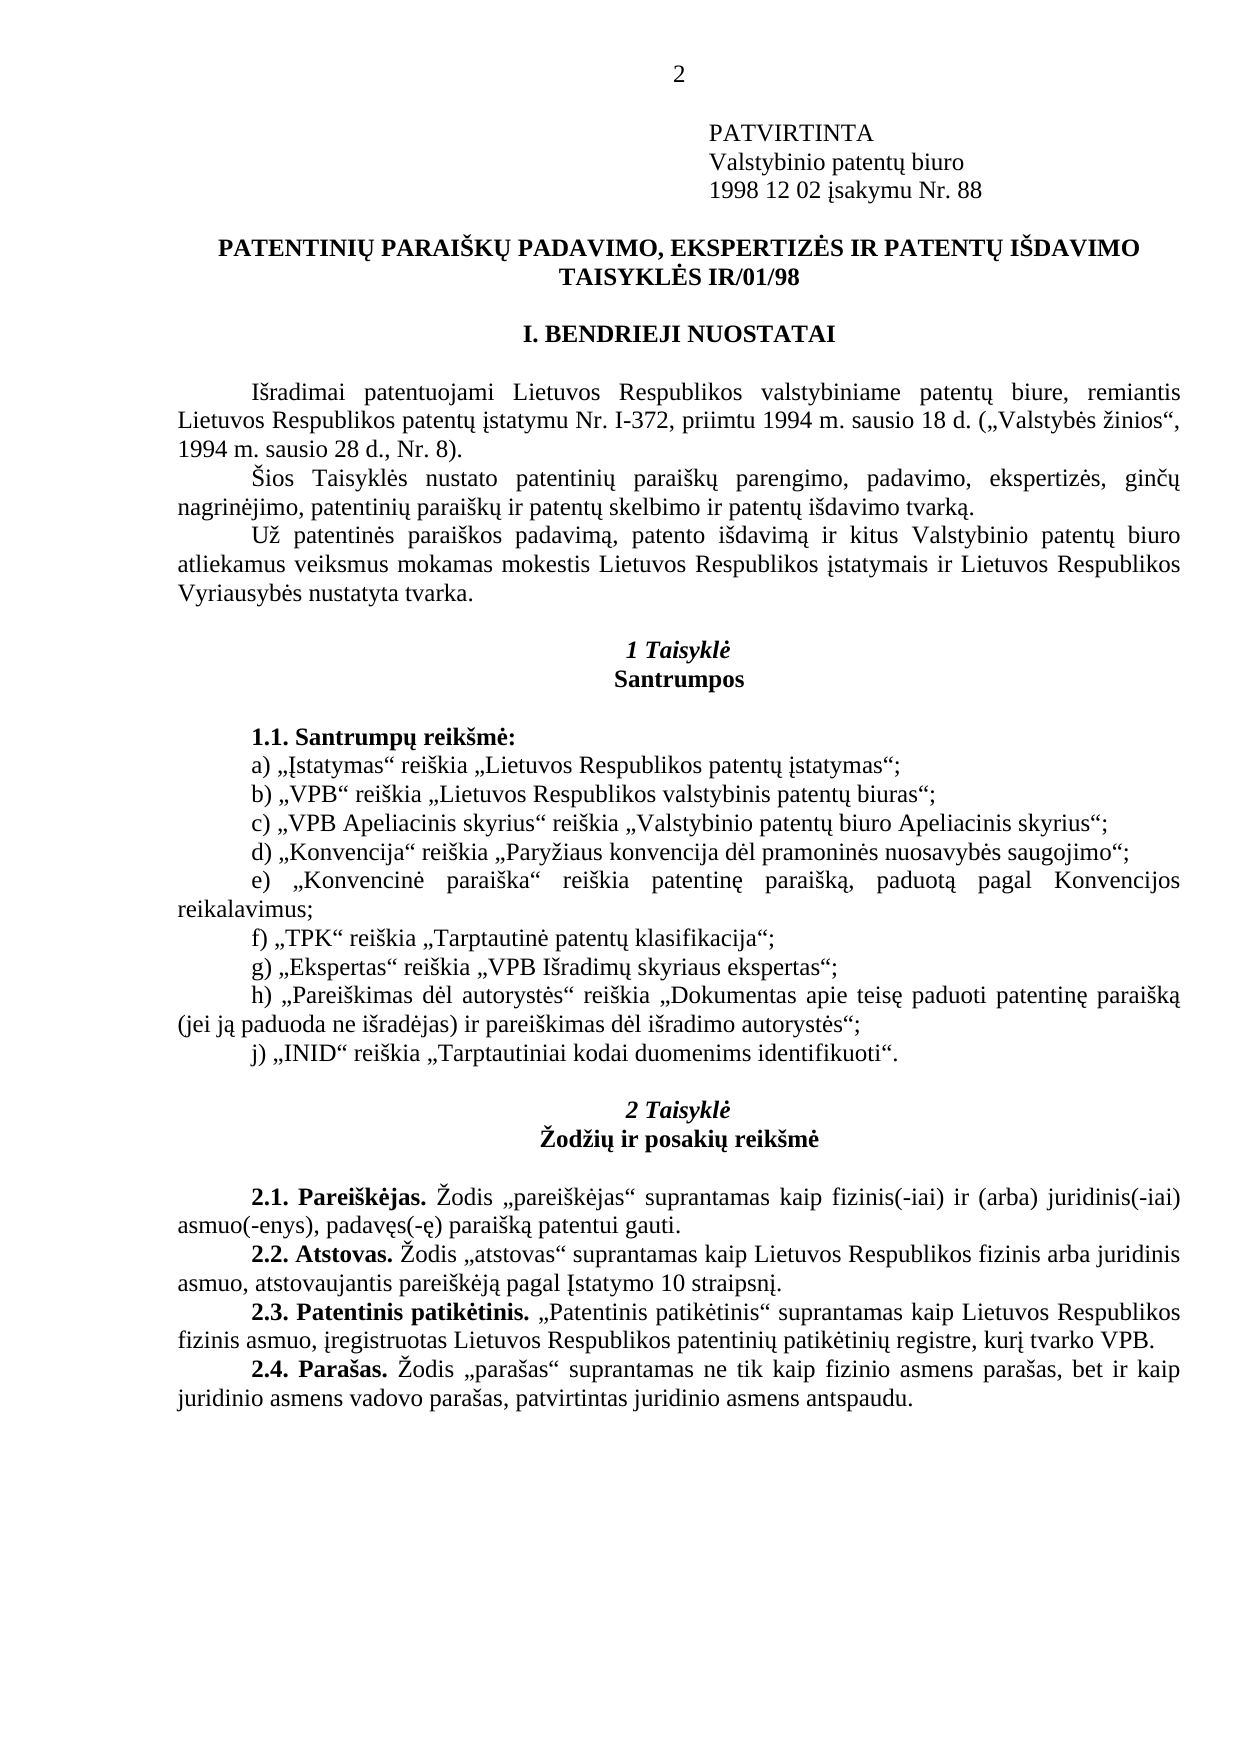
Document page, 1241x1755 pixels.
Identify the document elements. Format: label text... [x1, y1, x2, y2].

text Išradimai patentuojami Lietuvos Respublikos valstybiniame patentų biure, remiantis Lietuvos Respublikos patentų įstatymu Nr. I-372, priimtu 1994 m. sausio 18 d. („Valstybės žinios“, 1994 m. sausio 28 d., Nr. 8). [177, 377, 1181, 463]
text I. BENDRIEJI NUOSTATAI [177, 319, 1181, 348]
text Šios Taisyklės nustato patentinių paraiškų parengimo, padavimo, ekspertizės, ginčų nagrinėjimo, patentinių paraiškų ir patentų skelbimo ir patentų išdavimo tvarką. [177, 463, 1181, 521]
text Už patentinės paraiškos padavimą, patento išdavimą ir kitus Valstybinio patentų biuro atliekamus veiksmus mokamas mokestis Lietuvos Respublikos įstatymais ir Lietuvos Respublikos Vyriausybės nustatyta tvarka. [177, 521, 1181, 607]
text 2.1. Pareiškėjas. Žodis „pareiškėjas“ suprantamas kaip fizinis(-iai) ir (arba) juridinis(-iai) asmuo(-enys), padavęs(-ę) paraišką patentui gauti. [177, 1182, 1181, 1239]
text Žodžių ir posakių reikšmė [177, 1124, 1181, 1153]
text PATVIRTINTA [709, 118, 1181, 147]
text 2.3. Patentinis patikėtinis. „Patentinis patikėtinis“ suprantamas kaip Lietuvos Respublikos fizinis asmuo, įregistruotas Lietuvos Respublikos patentinių patikėtinių registre, kurį tvarko VPB. [177, 1297, 1181, 1354]
text 2.4. Parašas. Žodis „parašas“ suprantamas ne tik kaip fizinio asmens parašas, bet ir kaip juridinio asmens vadovo parašas, patvirtintas juridinio asmens antspaudu. [177, 1354, 1181, 1412]
text e) „Konvencinė paraiška“ reiškia patentinę paraišką, paduotą pagal Konvencijos reikalavimus; [177, 866, 1181, 923]
text 1.1. Santrumpų reikšmė: [177, 722, 1181, 751]
text a) „Įstatymas“ reiškia „Lietuvos Respublikos patentų įstatymas“; [177, 751, 1181, 779]
text d) „Konvencija“ reiškia „Paryžiaus konvencija dėl pramoninės nuosavybės saugojimo“; [177, 837, 1181, 866]
text j) „INID“ reiškia „Tarptautiniai kodai duomenims identifikuoti“. [177, 1038, 1181, 1067]
text Santrumpos [177, 664, 1181, 693]
text 2.2. Atstovas. Žodis „atstovas“ suprantamas kaip Lietuvos Respublikos fizinis arba juridinis asmuo, atstovaujantis pareiškėją pagal Įstatymo 10 straipsnį. [177, 1239, 1181, 1297]
text Valstybinio patentų biuro [177, 147, 1181, 176]
text PATENTINIŲ PARAIŠKŲ PADAVIMO, EKSPERTIZĖS IR PATENTŲ IŠDAVIMO TAISYKLĖS IR/01/98 [177, 233, 1181, 291]
text 1998 12 02 įsakymu Nr. 88 [177, 176, 1181, 204]
text f) „TPK“ reiškia „Tarptautinė patentų klasifikacija“; [177, 923, 1181, 952]
text b) „VPB“ reiškia „Lietuvos Respublikos valstybinis patentų biuras“; [177, 779, 1181, 808]
text 1 Taisyklė [177, 636, 1181, 664]
text c) „VPB Apeliacinis skyrius“ reiškia „Valstybinio patentų biuro Apeliacinis skyrius“; [177, 808, 1181, 837]
text h) „Pareiškimas dėl autorystės“ reiškia „Dokumentas apie teisę paduoti patentinę paraišką (jei ją paduoda ne išradėjas) ir pareiškimas dėl išradimo autorystės“; [177, 981, 1181, 1038]
text g) „Ekspertas“ reiškia „VPB Išradimų skyriaus ekspertas“; [177, 952, 1181, 981]
text 2 Taisyklė [177, 1096, 1181, 1124]
